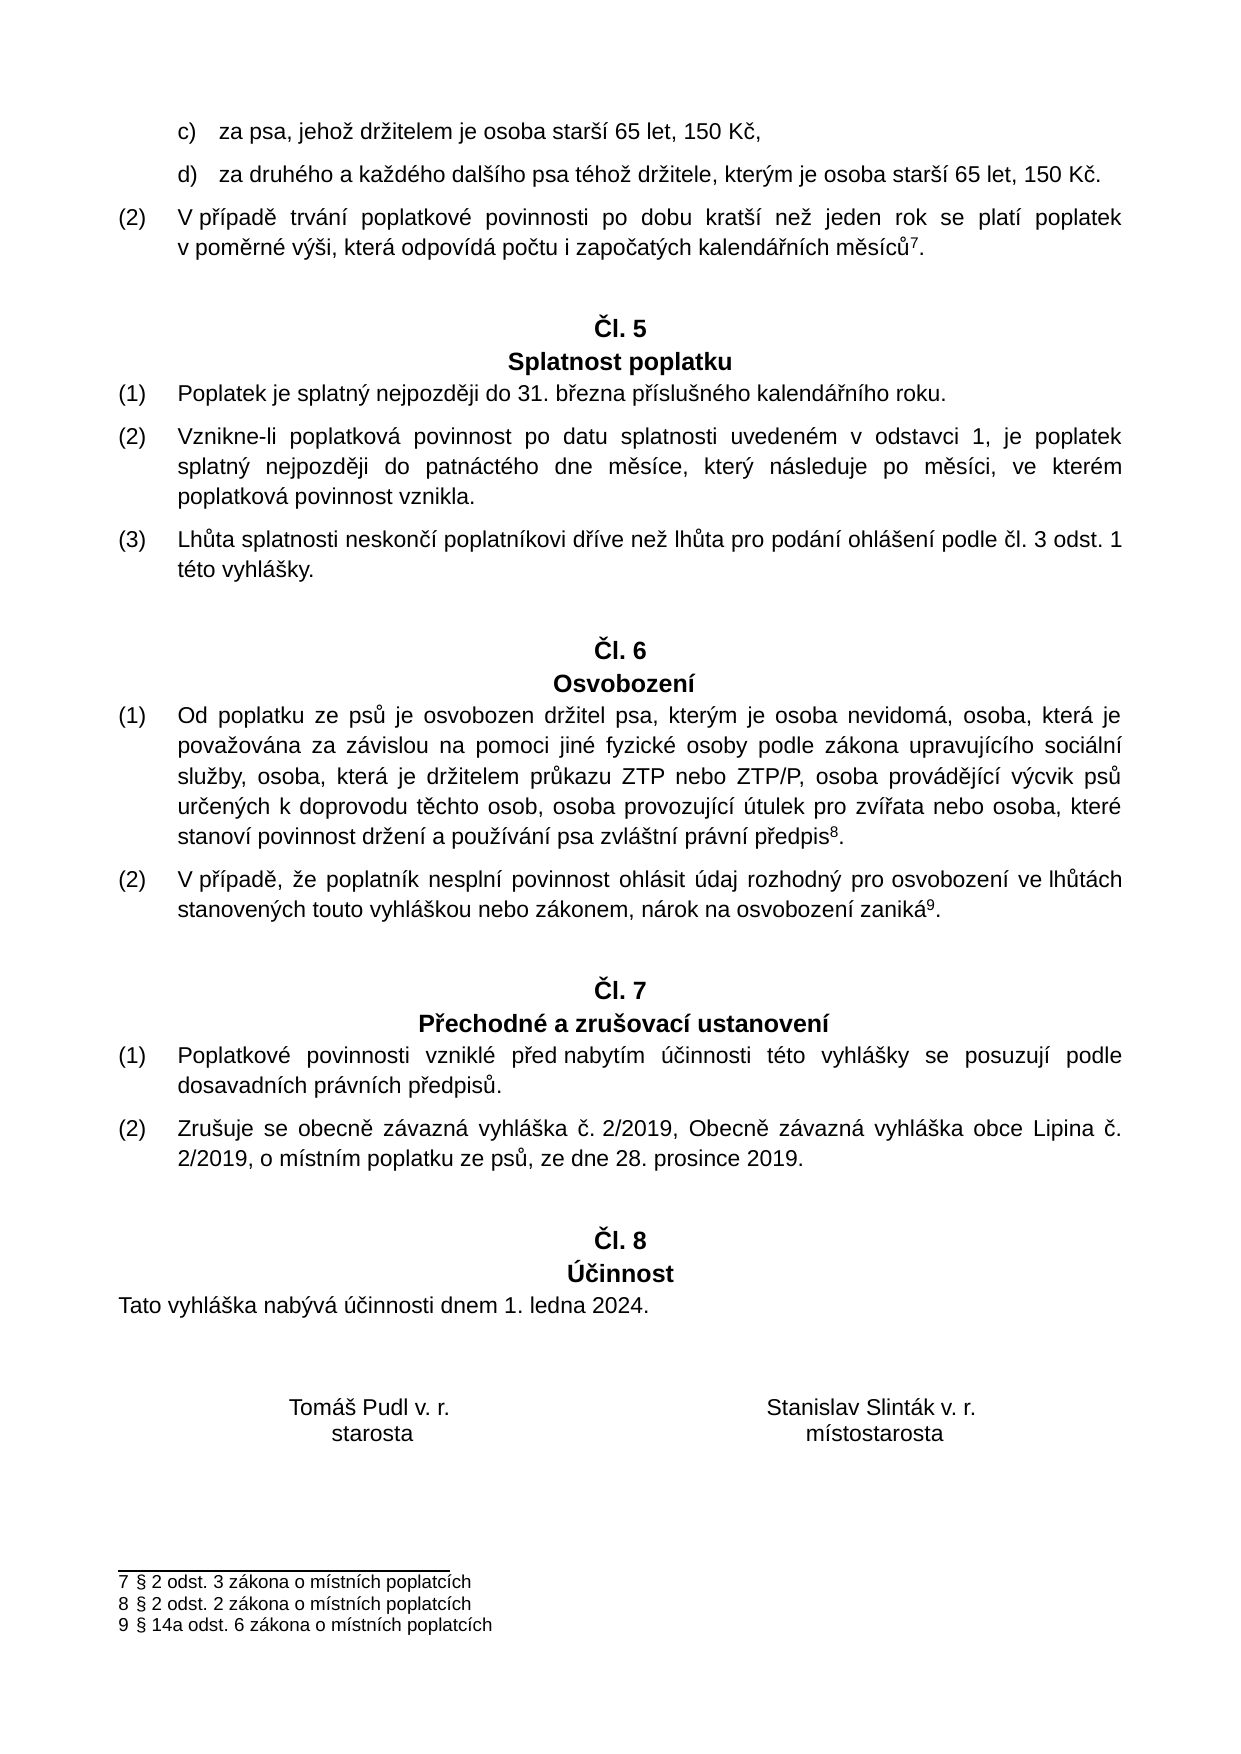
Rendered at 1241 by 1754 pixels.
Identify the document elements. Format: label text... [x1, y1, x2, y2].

list Od poplatku ze psů je osvobozen držitel psa, kterým je osoba nevidomá, osoba, která je považována za závislou na pomoci jiné fyzické osoby podle zákona upravujícího sociální služby, osoba, která je držitelem průkazu ZTP nebo ZTP/P, osoba provádějící výcvik psů určených k doprovodu těchto osob, osoba provozující útulek pro zvířata nebo osoba, které stanoví povinnost držení a používání psa zvláštní právní předpis. [118, 702, 1122, 849]
subtitle Čl. 7 Přechodné a zrušovací ustanovení [118, 976, 1122, 1038]
list § 2 odst. 3 zákona o místních poplatcích [118, 1571, 1122, 1592]
list Lhůta splatnosti neskončí poplatníkovi dříve než lhůta pro podání ohlášení podle čl. 3 odst. 1 této vyhlášky. [118, 526, 1122, 582]
text Tato vyhláška nabývá účinnosti dnem 1. ledna 2024. [118, 1292, 1122, 1318]
table_header Stanislav Slinták v. r. místostarosta [620, 1334, 1122, 1452]
table_header Tomáš Pudl v. r. starosta [118, 1334, 620, 1452]
list § 2 odst. 2 zákona o místních poplatcích [118, 1592, 1122, 1614]
list Poplatek je splatný nejpozději do 31. března příslušného kalendářního roku. [118, 380, 1122, 406]
subtitle Čl. 6 Osvobození [118, 636, 1122, 698]
list za psa, jehož držitelem je osoba starší 65 let, 150 Kč, [177, 118, 1122, 144]
list § 14a odst. 6 zákona o místních poplatcích [118, 1614, 1122, 1635]
list za druhého a každého dalšího psa téhož držitele, kterým je osoba starší 65 let, 150 Kč. [177, 161, 1122, 187]
list Zrušuje se obecně závazná vyhláška č. 2/2019, Obecně závazná vyhláška obce Lipina č. 2/2019, o místním poplatku ze psů, ze dne 28. prosince 2019. [118, 1115, 1122, 1172]
list V případě, že poplatník nesplní povinnost ohlásit údaj rozhodný pro osvobození ve lhůtách stanovených touto vyhláškou nebo zákonem, nárok na osvobození zaniká. [118, 866, 1122, 922]
subtitle Čl. 8 Účinnost [118, 1226, 1122, 1287]
list Poplatkové povinnosti vzniklé před nabytím účinnosti této vyhlášky se posuzují podle dosavadních právních předpisů. [118, 1042, 1122, 1099]
list Vznikne-li poplatková povinnost po datu splatnosti uvedeném v odstavci 1, je poplatek splatný nejpozději do patnáctého dne měsíce, který následuje po měsíci, ve kterém poplatková povinnost vznikla. [118, 423, 1122, 509]
list V případě trvání poplatkové povinnosti po dobu kratší než jeden rok se platí poplatek v poměrné výši, která odpovídá počtu i započatých kalendářních měsíců. [118, 203, 1122, 260]
subtitle Čl. 5 Splatnost poplatku [118, 314, 1122, 376]
